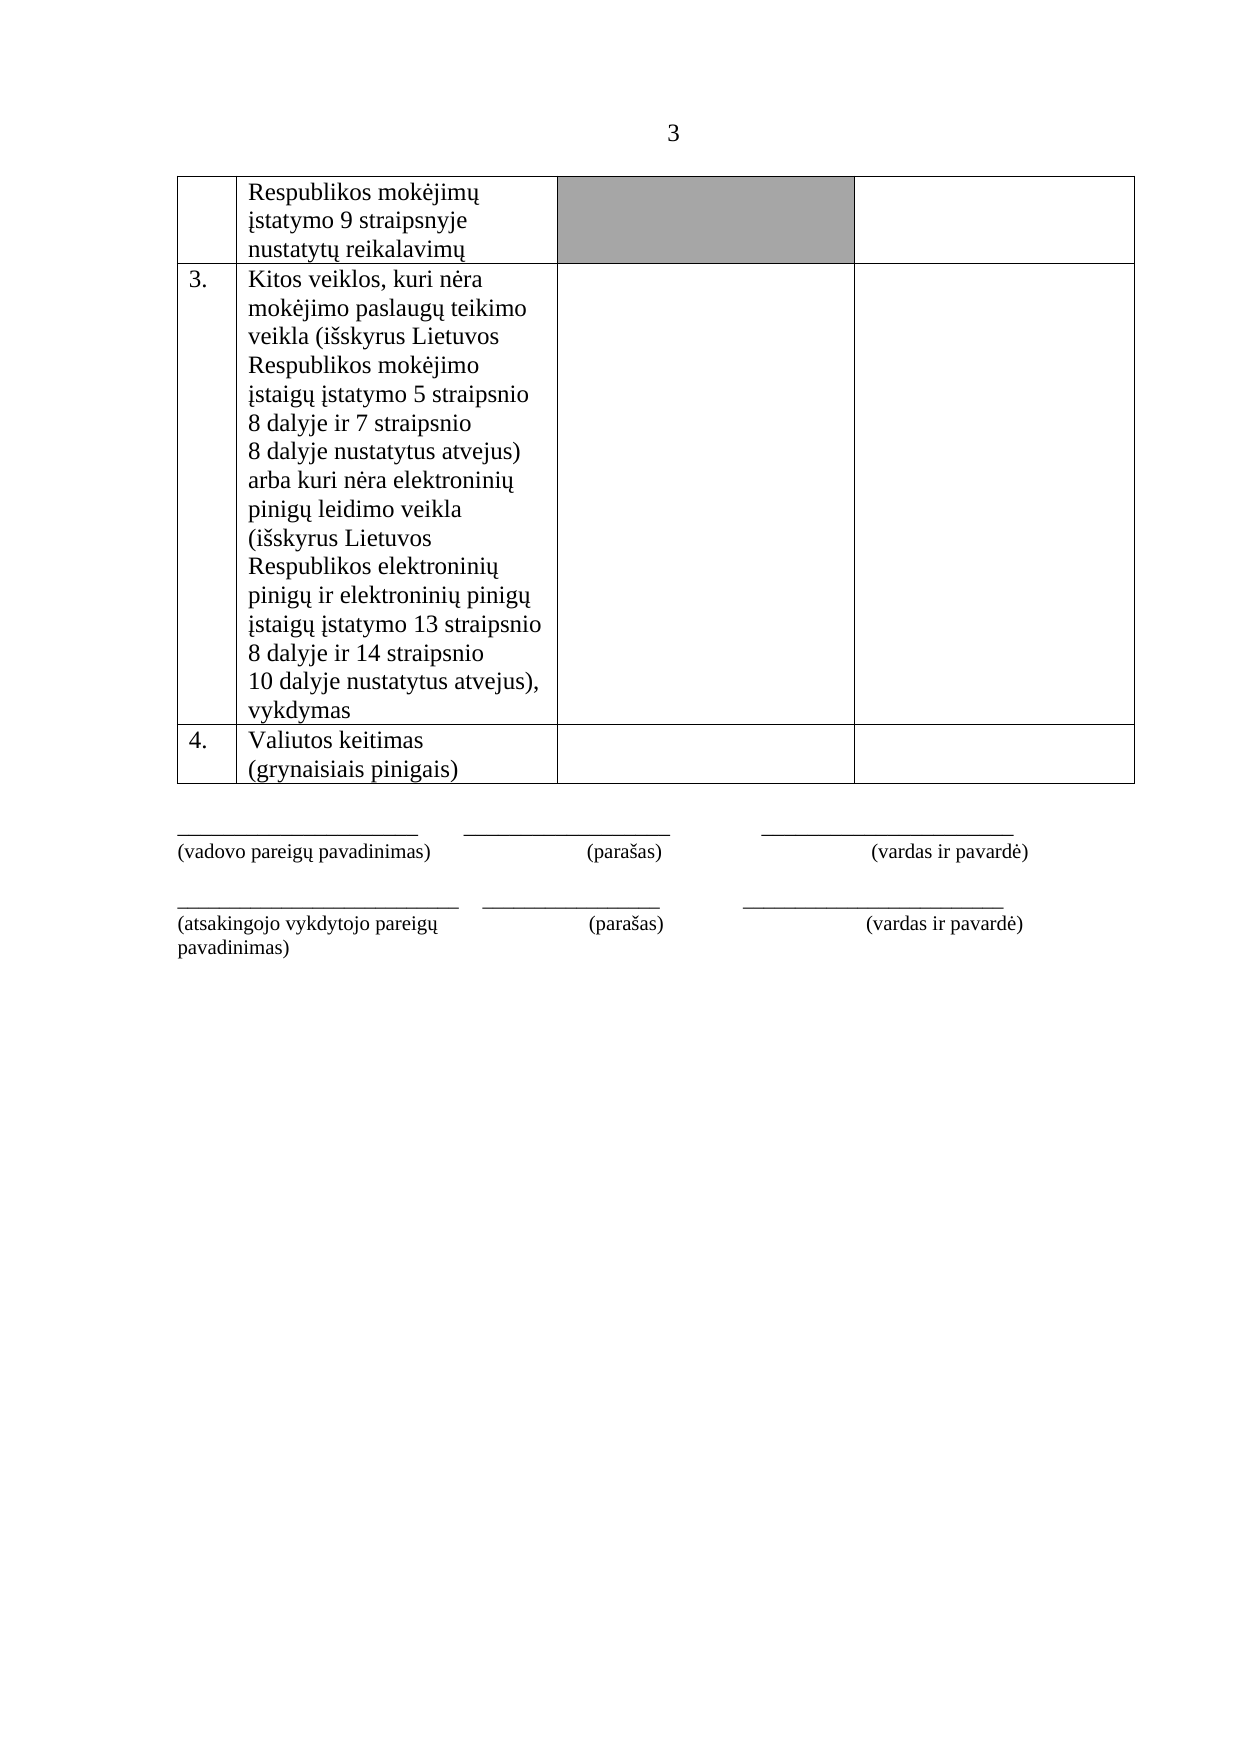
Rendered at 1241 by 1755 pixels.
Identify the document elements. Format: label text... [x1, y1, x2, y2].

text pavadinimas) [177, 935, 1169, 959]
table_cell [855, 177, 1134, 263]
table_cell [855, 264, 1134, 724]
table_cell [558, 725, 854, 782]
table_cell [1135, 176, 1146, 263]
table_cell [1135, 263, 1146, 724]
table_cell [855, 725, 1134, 782]
table_cell [558, 264, 854, 724]
table_cell Respublikos mokėjimų įstatymo 9 straipsnyje nustatytų reikalavimų [237, 177, 557, 263]
text ___________________________ _________________ _________________________ [177, 887, 1169, 911]
table_cell [558, 177, 854, 263]
text (vadovo pareigų pavadinimas) (parašas) (vardas ir pavardė) [177, 839, 1169, 863]
text (atsakingojo vykdytojo pareigų (parašas) (vardas ir pavardė) [177, 911, 1169, 935]
table_cell [1135, 724, 1146, 782]
table_cell 4. [178, 725, 236, 782]
table_cell [178, 177, 236, 263]
table_cell 3. [178, 264, 236, 724]
text _____________________ __________________ ______________________ [177, 812, 1169, 839]
table_cell Valiutos keitimas (grynaisiais pinigais) [237, 725, 557, 782]
table_cell Kitos veiklos, kuri nėra mokėjimo paslaugų teikimo veikla (išskyrus Lietuvos Respublikos mokėjimo įstaigų įstatymo 5 straipsnio 8 dalyje ir 7 straipsnio 8 dalyje nustatytus atvejus) arba kuri nėra elektroninių pinigų leidimo veikla (išskyrus Lietuvos Respublikos elektroninių pinigų ir elektroninių pinigų įstaigų įstatymo 13 straipsnio 8 dalyje ir 14 straipsnio 10 dalyje nustatytus atvejus), vykdymas [237, 264, 557, 724]
